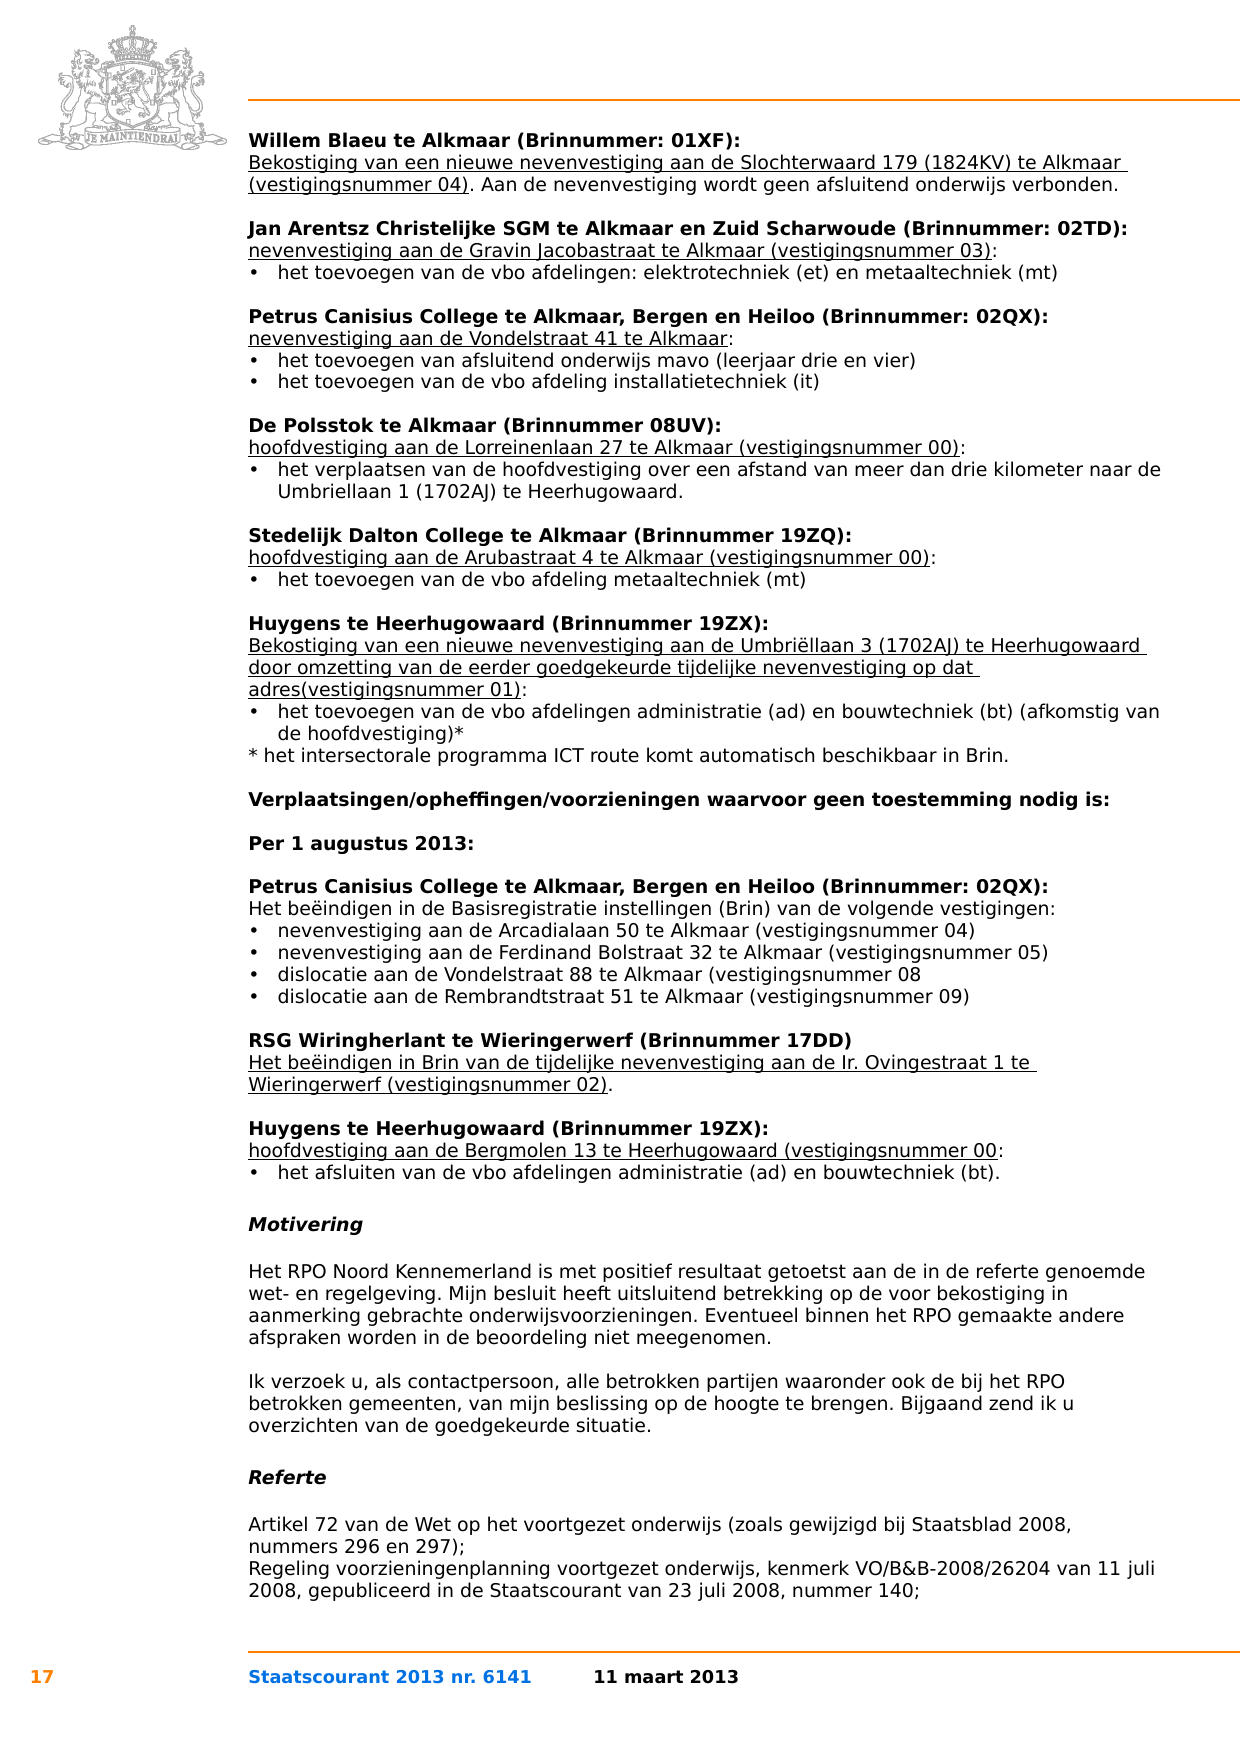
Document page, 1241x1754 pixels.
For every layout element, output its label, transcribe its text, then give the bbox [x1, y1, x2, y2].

text • dislocatie aan de Vondelstraat 88 te Alkmaar (vestigingsnummer 08 [248, 964, 1163, 986]
text hoofdvestiging aan de Bergmolen 13 te Heerhugowaard (vestigingsnummer 00: [248, 1140, 1163, 1162]
text • het toevoegen van de vbo afdelingen administratie (ad) en bouwtechniek (bt) (afkomstig van de hoofdvestiging)* [248, 701, 1163, 745]
text hoofdvestiging aan de Arubastraat 4 te Alkmaar (vestigingsnummer 00): [248, 547, 1163, 569]
text Bekostiging van een nieuwe nevenvestiging aan de Slochterwaard 179 (1824KV) te Alkmaar (vestigingsnummer 04). Aan de nevenvestiging wordt geen afsluitend onderwijs verbonden. [248, 152, 1163, 196]
text Het beëindigen in de Basisregistratie instellingen (Brin) van de volgende vestigingen: [248, 898, 1163, 920]
text Artikel 72 van de Wet op het voortgezet onderwijs (zoals gewijzigd bij Staatsblad 2008, nummers 296 en 297); [248, 1513, 1163, 1557]
text Petrus Canisius College te Alkmaar, Bergen en Heiloo (Brinnummer: 02QX): [248, 876, 1163, 898]
text Per 1 augustus 2013: [248, 832, 1163, 854]
text RSG Wiringherlant te Wieringerwerf (Brinnummer 17DD) [248, 1030, 1163, 1052]
text hoofdvestiging aan de Lorreinenlaan 27 te Alkmaar (vestigingsnummer 00): [248, 437, 1163, 459]
text • dislocatie aan de Rembrandtstraat 51 te Alkmaar (vestigingsnummer 09) [248, 986, 1163, 1008]
text nevenvestiging aan de Gravin Jacobastraat te Alkmaar (vestigingsnummer 03): [248, 240, 1163, 262]
text • het verplaatsen van de hoofdvestiging over een afstand van meer dan drie kilometer naar de Umbriellaan 1 (1702AJ) te Heerhugowaard. [248, 459, 1163, 503]
text Bekostiging van een nieuwe nevenvestiging aan de Umbriëllaan 3 (1702AJ) te Heerhugowaard door omzetting van de eerder goedgekeurde tijdelijke nevenvestiging op dat adres(vestigingsnummer 01): [248, 635, 1163, 701]
subtitle Referte [248, 1467, 1163, 1488]
text Petrus Canisius College te Alkmaar, Bergen en Heiloo (Brinnummer: 02QX): [248, 306, 1163, 327]
text * het intersectorale programma ICT route komt automatisch beschikbaar in Brin. [248, 745, 1163, 767]
picture [38, 25, 227, 150]
text • het toevoegen van de vbo afdeling installatietechniek (it) [248, 371, 1163, 393]
text Huygens te Heerhugowaard (Brinnummer 19ZX): [248, 1118, 1163, 1140]
text • het afsluiten van de vbo afdelingen administratie (ad) en bouwtechniek (bt). [248, 1162, 1163, 1184]
subtitle Motivering [248, 1214, 1163, 1236]
text • het toevoegen van de vbo afdelingen: elektrotechniek (et) en metaaltechniek (mt) [248, 262, 1163, 284]
text • het toevoegen van afsluitend onderwijs mavo (leerjaar drie en vier) [248, 349, 1163, 371]
text De Polsstok te Alkmaar (Brinnummer 08UV): [248, 415, 1163, 437]
text Het beëindigen in Brin van de tijdelijke nevenvestiging aan de Ir. Ovingestraat 1 te Wieringerwerf (vestigingsnummer 02). [248, 1052, 1163, 1096]
text Jan Arentsz Christelijke SGM te Alkmaar en Zuid Scharwoude (Brinnummer: 02TD): [248, 218, 1163, 240]
text Verplaatsingen/opheffingen/voorzieningen waarvoor geen toestemming nodig is: [248, 789, 1163, 811]
text Ik verzoek u, als contactpersoon, alle betrokken partijen waaronder ook de bij het RPO betrokken gemeenten, van mijn beslissing op de hoogte te brengen. Bijgaand zend ik u overzichten van de goedgekeurde situatie. [248, 1371, 1163, 1437]
text Willem Blaeu te Alkmaar (Brinnummer: 01XF): [248, 130, 1163, 152]
text Het RPO Noord Kennemerland is met positief resultaat getoetst aan de in de referte genoemde wet- en regelgeving. Mijn besluit heeft uitsluitend betrekking op de voor bekostiging in aanmerking gebrachte onderwijsvoorzieningen. Eventueel binnen het RPO gemaakte andere afspraken worden in de beoordeling niet meegenomen. [248, 1261, 1163, 1349]
text Huygens te Heerhugowaard (Brinnummer 19ZX): [248, 613, 1163, 635]
text • het toevoegen van de vbo afdeling metaaltechniek (mt) [248, 569, 1163, 591]
text • nevenvestiging aan de Ferdinand Bolstraat 32 te Alkmaar (vestigingsnummer 05) [248, 942, 1163, 964]
text Regeling voorzieningenplanning voortgezet onderwijs, kenmerk VO/B&B-2008/26204 van 11 juli 2008, gepubliceerd in de Staatscourant van 23 juli 2008, nummer 140; [248, 1557, 1163, 1601]
text Stedelijk Dalton College te Alkmaar (Brinnummer 19ZQ): [248, 525, 1163, 547]
text nevenvestiging aan de Vondelstraat 41 te Alkmaar: [248, 327, 1163, 349]
text • nevenvestiging aan de Arcadialaan 50 te Alkmaar (vestigingsnummer 04) [248, 920, 1163, 942]
